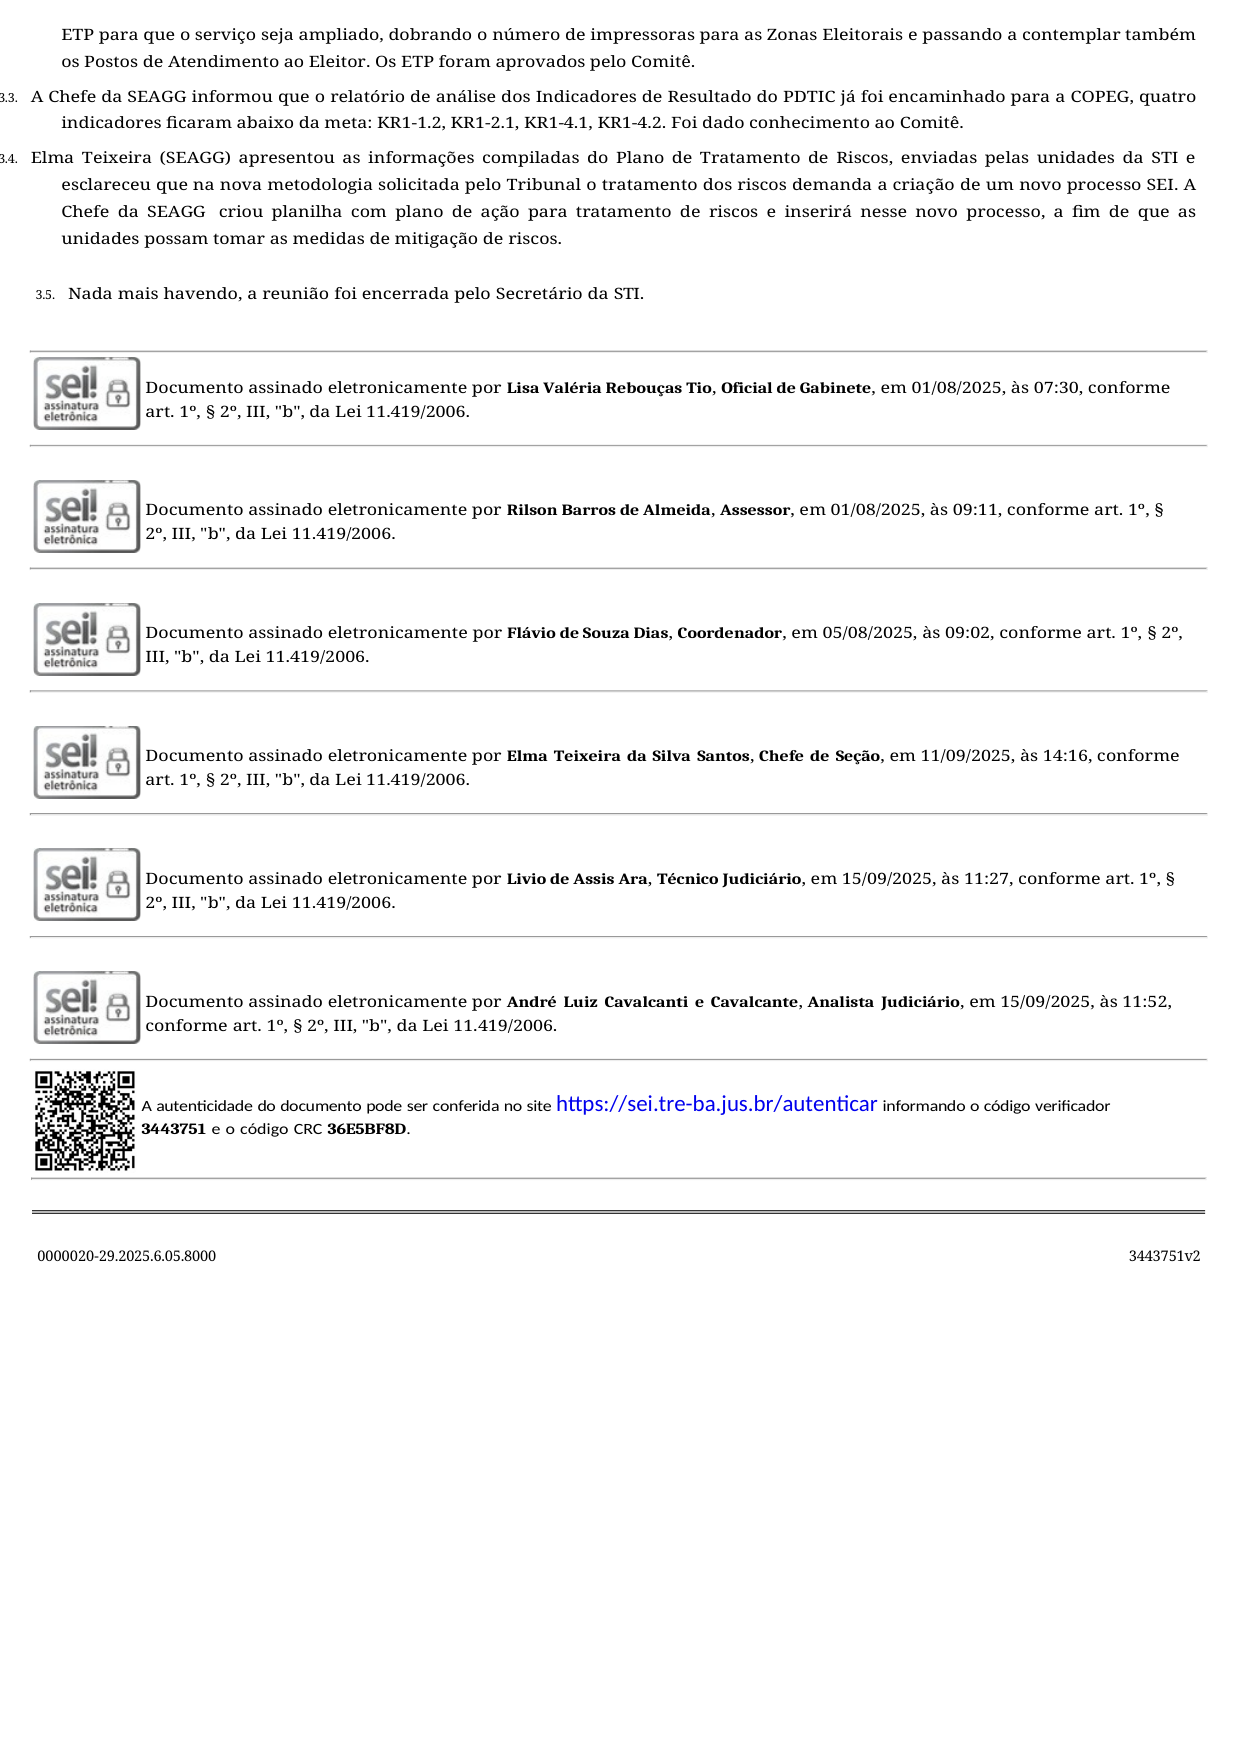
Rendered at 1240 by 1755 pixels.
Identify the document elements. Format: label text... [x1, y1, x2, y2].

list Elma Teixeira (SEAGG) apresentou as informações compiladas do Plano de Tratamento de Riscos, enviadas pelas unidades da STI e esclareceu que na nova metodologia solicitada pelo Tribunal o tratamento dos riscos demanda a criação de um novo processo SEI. A Chefe da SEAGG criou planilha com plano de ação para tratamento de riscos e inserirá nesse novo processo, a fim de que as unidades possam tomar as medidas de mitigação de riscos. [0, 147, 1198, 249]
text Documento assinado eletronicamente por Lisa Valéria Rebouças Tio, Oficial de Gabinete, em 01/08/2025, às 07:30, conforme art. 1º, § 2º, III, "b", da Lei 11.419/2006. [145, 376, 1180, 422]
list A Chefe da SEAGG informou que o relatório de análise dos Indicadores de Resultado do PDTIC já foi encaminhado para a COPEG, quatro indicadores ficaram abaixo da meta: KR1-1.2, KR1-2.1, KR1-4.1, KR1-4.2. Foi dado conhecimento ao Comitê. [0, 85, 1198, 133]
text 0000020-29.2025.6.05.8000 3443751v2 [29, 1246, 1208, 1266]
text Documento assinado eletronicamente por Rilson Barros de Almeida, Assessor, em 01/08/2025, às 09:11, conforme art. 1º, § 2º, III, "b", da Lei 11.419/2006. [145, 499, 1180, 544]
text Documento assinado eletronicamente por Elma Teixeira da Silva Santos, Chefe de Seção, em 11/09/2025, às 14:16, conforme art. 1º, § 2º, III, "b", da Lei 11.419/2006. [145, 745, 1180, 790]
text ETP para que o serviço seja ampliado, dobrando o número de impressoras para as Zonas Eleitorais e passando a contemplar também os Postos de Atendimento ao Eleitor. Os ETP foram aprovados pelo Comitê. [61, 24, 1198, 72]
text Documento assinado eletronicamente por Livio de Assis Ara, Técnico Judiciário, em 15/09/2025, às 11:27, conforme art. 1º, § 2º, III, "b", da Lei 11.419/2006. [145, 868, 1180, 913]
list Nada mais havendo, a reunião foi encerrada pelo Secretário da STI. [36, 282, 1210, 304]
text Documento assinado eletronicamente por André Luiz Cavalcanti e Cavalcante, Analista Judiciário, em 15/09/2025, às 11:52, conforme art. 1º, § 2º, III, "b", da Lei 11.419/2006. [145, 990, 1210, 1036]
text Documento assinado eletronicamente por Flávio de Souza Dias, Coordenador, em 05/08/2025, às 09:02, conforme art. 1º, § 2º, III, "b", da Lei 11.419/2006. [145, 622, 1210, 667]
